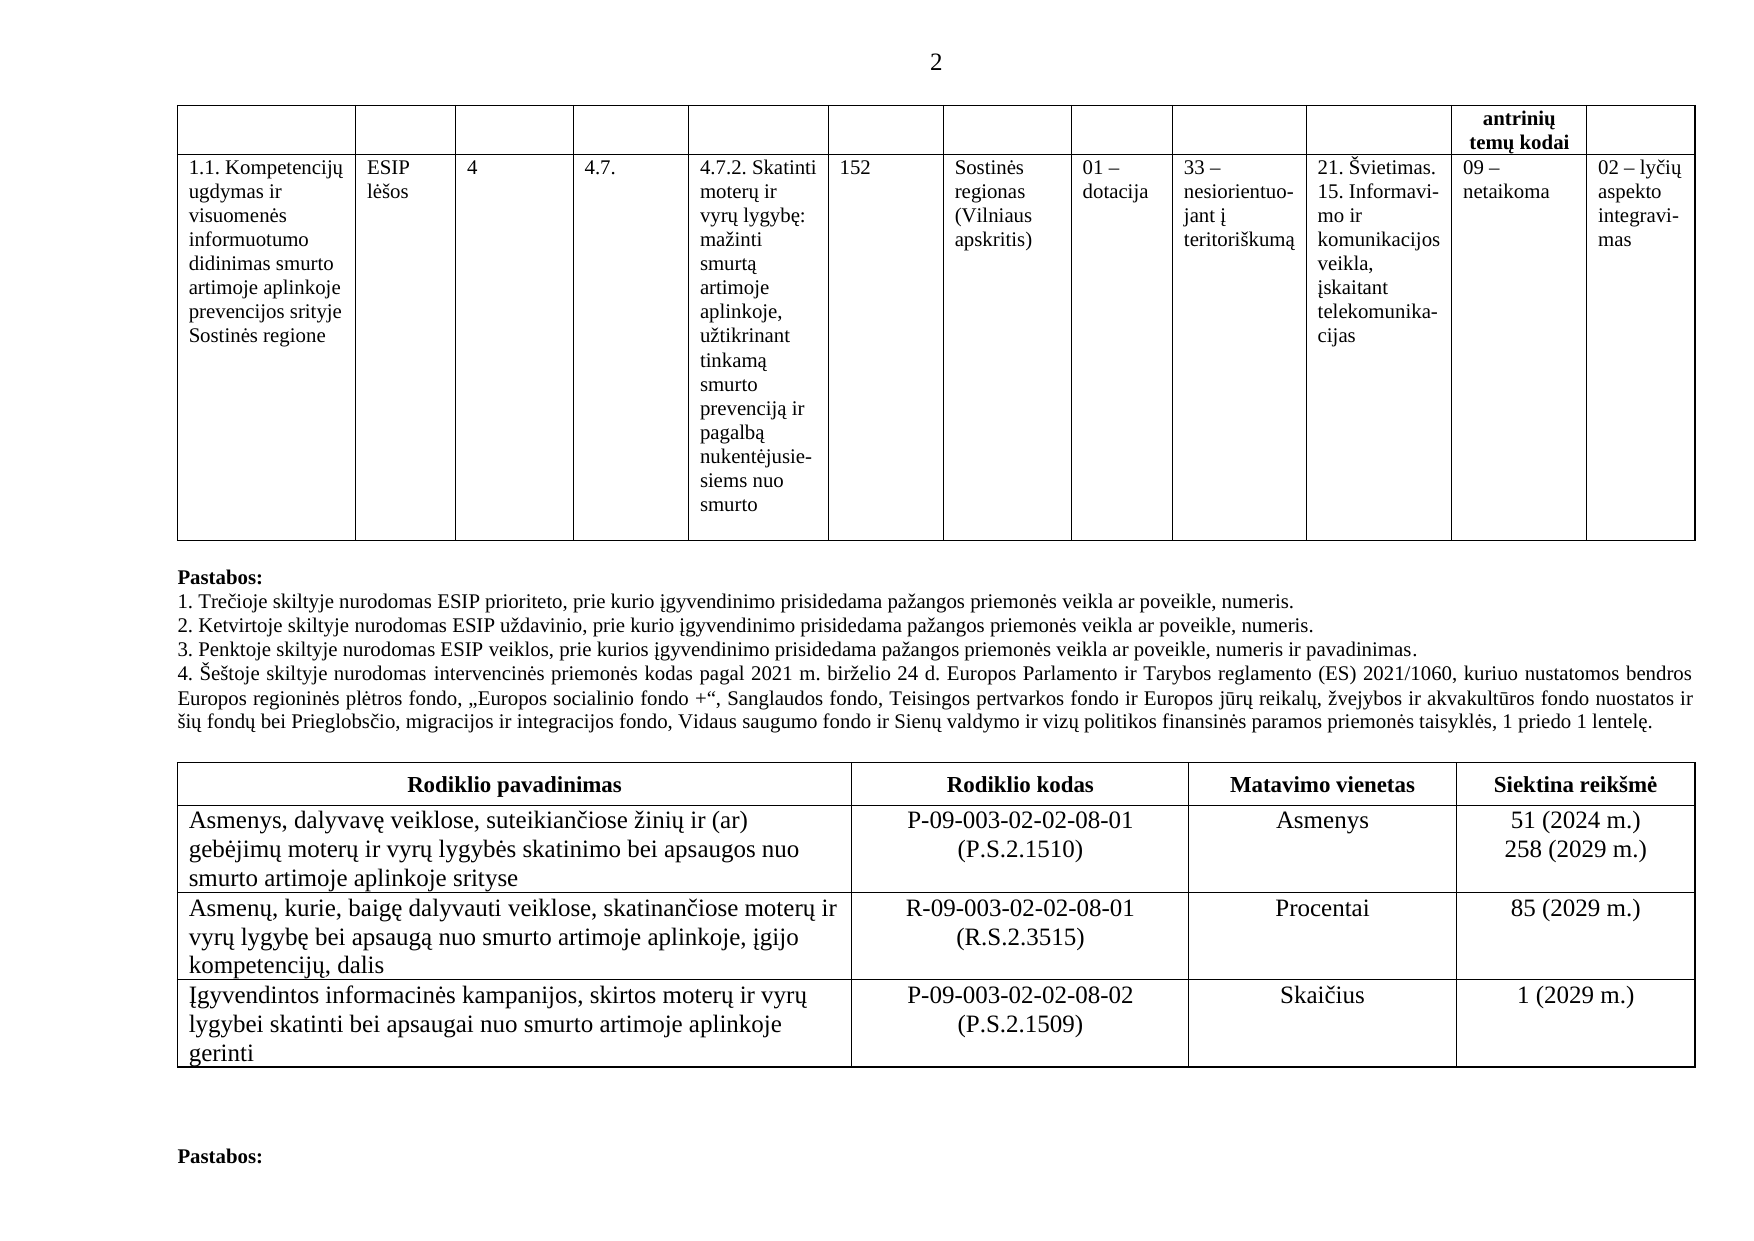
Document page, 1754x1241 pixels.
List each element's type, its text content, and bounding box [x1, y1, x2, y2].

table_cell [574, 106, 688, 154]
text 2. Ketvirtoje skiltyje nurodomas ESIP uždavinio, prie kurio įgyvendinimo prisidedama pažangos priemonės veikla ar poveikle, numeris. [177, 613, 1695, 637]
table_header Rodiklio pavadinimas [178, 763, 851, 804]
table_cell 4.7.2. Skatinti moterų ir vyrų lygybę: mažinti smurtą artimoje aplinkoje, užtikrinant tinkamą smurto prevenciją ir pagalbą nukentėjusie-siems nuo smurto [689, 155, 828, 540]
table_cell [1072, 106, 1172, 154]
table_cell [829, 106, 943, 154]
table_cell 85 (2029 m.) [1457, 893, 1694, 979]
table_cell 33 – nesiorientuo-jant į teritoriškumą [1173, 155, 1306, 540]
table_cell 4.7. [574, 155, 688, 540]
table_cell 21. Švietimas. 15. Informavi-mo ir komunikacijos veikla, įskaitant telekomunika-cijas [1307, 155, 1451, 540]
table_cell [1307, 106, 1451, 154]
table_cell 02 – lyčių aspekto integravi-mas [1587, 155, 1694, 540]
table_cell Procentai [1189, 893, 1456, 979]
table_cell 01 – dotacija [1072, 155, 1172, 540]
table_cell [356, 106, 455, 154]
text Pastabos: [177, 565, 1695, 589]
text 1. Trečioje skiltyje nurodomas ESIP prioriteto, prie kurio įgyvendinimo prisidedama pažangos priemonės veikla ar poveikle, numeris. [177, 589, 1695, 613]
table_cell Skaičius [1189, 980, 1456, 1066]
table_cell P-09-003-02-02-08-02 (P.S.2.1509) [852, 980, 1188, 1066]
table_cell [689, 106, 828, 154]
text 3. Penktoje skiltyje nurodomas ESIP veiklos, prie kurios įgyvendinimo prisidedama pažangos priemonės veikla ar poveikle, numeris ir pavadinimas. [177, 637, 1695, 661]
table_cell Įgyvendintos informacinės kampanijos, skirtos moterų ir vyrų lygybei skatinti bei apsaugai nuo smurto artimoje aplinkoje gerinti [178, 980, 851, 1066]
text Pastabos: [177, 1144, 1695, 1168]
table_cell P-09-003-02-02-08-01 (P.S.2.1510) [852, 806, 1188, 892]
table_cell antrinių temų kodai [1452, 106, 1586, 154]
table_cell [178, 106, 355, 154]
table_header Matavimo vienetas [1189, 763, 1456, 804]
table_header Siektina reikšmė [1457, 763, 1694, 804]
table_cell Sostinės regionas (Vilniaus apskritis) [944, 155, 1071, 540]
table_cell Asmenys, dalyvavę veiklose, suteikiančiose žinių ir (ar) gebėjimų moterų ir vyrų lygybės skatinimo bei apsaugos nuo smurto artimoje aplinkoje srityse [178, 806, 851, 892]
table_cell 152 [829, 155, 943, 540]
table_cell ESIP lėšos [356, 155, 455, 540]
table_cell R-09-003-02-02-08-01 (R.S.2.3515) [852, 893, 1188, 979]
table_cell 1.1. Kompetencijų ugdymas ir visuomenės informuotumo didinimas smurto artimoje aplinkoje prevencijos srityje Sostinės regione [178, 155, 355, 540]
table_cell 1 (2029 m.) [1457, 980, 1694, 1066]
table_cell [1587, 106, 1694, 154]
text 4. Šeštoje skiltyje nurodomas intervencinės priemonės kodas pagal 2021 m. birželio 24 d. Europos Parlamento ir Tarybos reglamento (ES) 2021/1060, kuriuo nustatomos bendros Europos regioninės plėtros fondo, „Europos socialinio fondo +“, Sanglaudos fondo, Teisingos pertvarkos fondo ir Europos jūrų reikalų, žvejybos ir akvakultūros fondo nuostatos ir šių fondų bei Prieglobsčio, migracijos ir integracijos fondo, Vidaus saugumo fondo ir Sienų valdymo ir vizų politikos finansinės paramos priemonės taisyklės, 1 priedo 1 lentelę. [177, 661, 1695, 733]
table_cell 4 [456, 155, 573, 540]
table_cell 09 – netaikoma [1452, 155, 1586, 540]
table_header Rodiklio kodas [852, 763, 1188, 804]
table_cell [1173, 106, 1306, 154]
table_cell Asmenys [1189, 806, 1456, 892]
table_cell 51 (2024 m.) 258 (2029 m.) [1457, 806, 1694, 892]
table_cell [456, 106, 573, 154]
table_cell [944, 106, 1071, 154]
table_cell Asmenų, kurie, baigę dalyvauti veiklose, skatinančiose moterų ir vyrų lygybę bei apsaugą nuo smurto artimoje aplinkoje, įgijo kompetencijų, dalis [178, 893, 851, 979]
